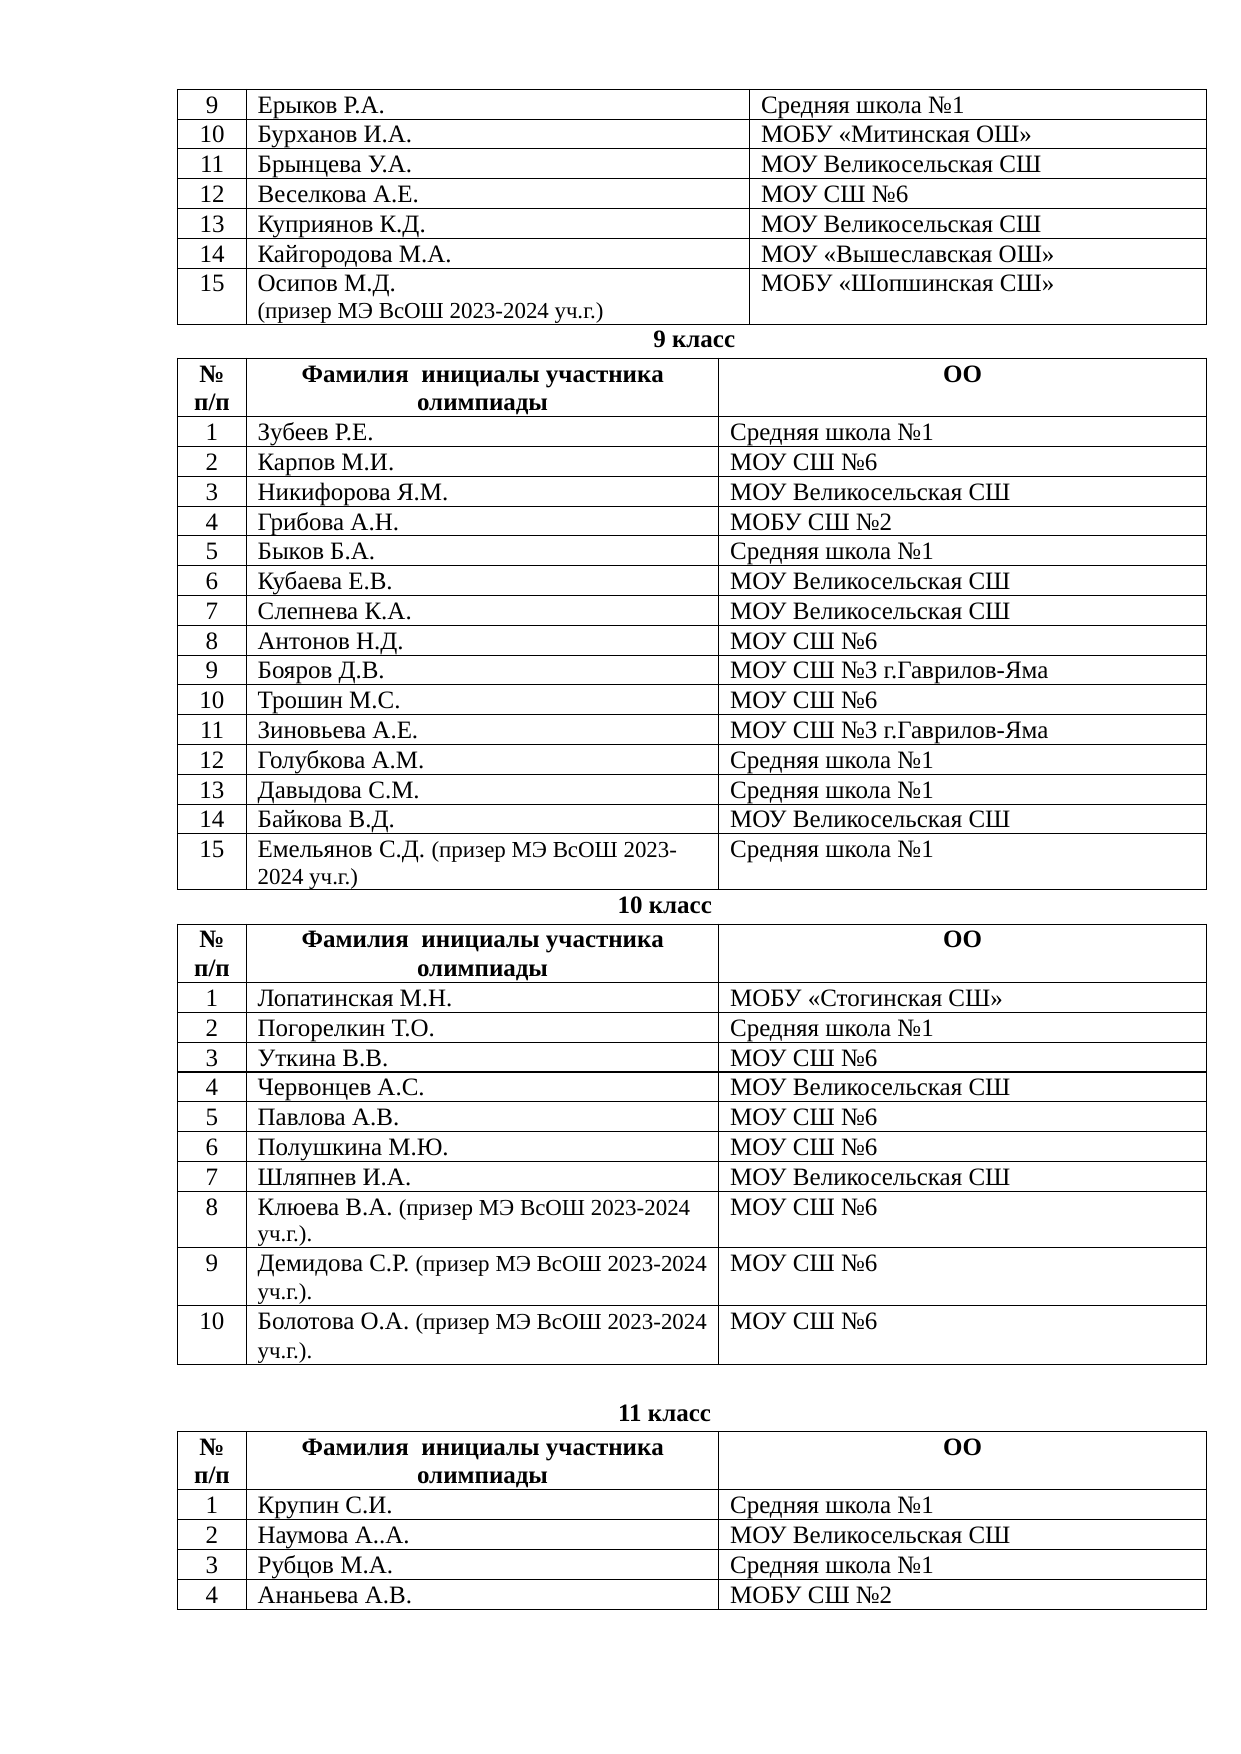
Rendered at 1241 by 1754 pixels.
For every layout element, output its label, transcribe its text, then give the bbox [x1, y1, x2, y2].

table_header Фамилия инициалы участника олимпиады [247, 359, 718, 416]
table_cell Клюева В.А. (призер МЭ ВсОШ 2023-2024 уч.г.). [247, 1192, 718, 1247]
table_cell Куприянов К.Д. [247, 209, 749, 238]
table_cell МОУ Великосельская СШ [719, 1520, 1206, 1549]
table_cell Средняя школа №1 [750, 90, 1206, 118]
table_cell МОУ «Вышеславская ОШ» [750, 239, 1206, 267]
table_cell 2 [178, 1013, 246, 1042]
table_cell Средняя школа №1 [719, 745, 1206, 774]
table_cell МОУ Великосельская СШ [750, 209, 1206, 238]
table_cell МОУ СШ №6 [750, 179, 1206, 208]
table_header Фамилия инициалы участника олимпиады [247, 925, 718, 982]
table_header № п/п [178, 1432, 246, 1489]
table_header Фамилия инициалы участника олимпиады [247, 1432, 718, 1489]
table_header ОО [719, 1432, 1206, 1489]
table_cell МОУ Великосельская СШ [719, 1162, 1206, 1191]
table_cell Зубеев Р.Е. [247, 417, 718, 446]
table_cell Осипов М.Д. (призер МЭ ВсОШ 2023-2024 уч.г.) [247, 269, 749, 323]
table_cell Шляпнев И.А. [247, 1162, 718, 1191]
table_cell 13 [178, 775, 246, 803]
table_cell МОБУ СШ №2 [719, 507, 1206, 535]
table_cell 7 [178, 596, 246, 625]
table_cell МОУ СШ №6 [719, 685, 1206, 714]
table_cell МОУ СШ №3 г.Гаврилов-Яма [719, 715, 1206, 744]
table_cell 4 [178, 507, 246, 535]
table_cell 6 [178, 566, 246, 595]
table_header ОО [719, 359, 1206, 416]
table_cell Полушкина М.Ю. [247, 1132, 718, 1161]
table_cell Крупин С.И. [247, 1490, 718, 1519]
table_cell Бояров Д.В. [247, 656, 718, 684]
table_cell Кубаева Е.В. [247, 566, 718, 595]
table_cell 15 [178, 834, 246, 889]
table_cell 10 [178, 685, 246, 714]
table_cell 3 [178, 1043, 246, 1071]
table_cell Веселкова А.Е. [247, 179, 749, 208]
table_cell МОУ Великосельская СШ [719, 805, 1206, 833]
table_cell 7 [178, 1162, 246, 1191]
table_cell 9 [178, 1248, 246, 1305]
table_cell Средняя школа №1 [719, 1490, 1206, 1519]
table_cell МОУ СШ №6 [719, 447, 1206, 476]
table_cell Средняя школа №1 [719, 1550, 1206, 1579]
table_cell Болотова О.А. (призер МЭ ВсОШ 2023-2024 уч.г.). [247, 1306, 718, 1364]
table_cell 12 [178, 179, 246, 208]
table_cell Средняя школа №1 [719, 1013, 1206, 1042]
table_cell Бурханов И.А. [247, 120, 749, 148]
table_cell 15 [178, 269, 246, 323]
table_cell МОУ СШ №6 [719, 1043, 1206, 1071]
table_cell 2 [178, 447, 246, 476]
table_cell 14 [178, 805, 246, 833]
table_cell 4 [178, 1580, 246, 1608]
table_cell 10 [178, 120, 246, 148]
table_cell МОУ СШ №6 [719, 1306, 1206, 1364]
table_cell Средняя школа №1 [719, 834, 1206, 889]
table_cell 3 [178, 1550, 246, 1579]
table_cell МОУ Великосельская СШ [719, 596, 1206, 625]
table_cell 5 [178, 536, 246, 565]
table_cell МОУ СШ №3 г.Гаврилов-Яма [719, 656, 1206, 684]
table_cell 5 [178, 1102, 246, 1131]
table_cell Голубкова А.М. [247, 745, 718, 774]
text 9 класс [236, 325, 1152, 353]
table_cell МОБУ «Митинская ОШ» [750, 120, 1206, 148]
text 10 класс [177, 890, 1152, 919]
table_cell МОУ Великосельская СШ [719, 477, 1206, 506]
table_cell 9 [178, 656, 246, 684]
table_cell Карпов М.И. [247, 447, 718, 476]
table_cell Кайгородова М.А. [247, 239, 749, 267]
text 11 класс [177, 1398, 1152, 1427]
table_cell 1 [178, 1490, 246, 1519]
table_cell 9 [178, 90, 246, 118]
table_cell 11 [178, 715, 246, 744]
table_cell Наумова А..А. [247, 1520, 718, 1549]
table_cell 4 [178, 1073, 246, 1101]
table_cell МОБУ «Шопшинская СШ» [750, 269, 1206, 323]
table_cell 8 [178, 1192, 246, 1247]
table_cell МОУ СШ №6 [719, 1132, 1206, 1161]
table_cell Быков Б.А. [247, 536, 718, 565]
table_cell Демидова С.Р. (призер МЭ ВсОШ 2023-2024 уч.г.). [247, 1248, 718, 1305]
table_cell 13 [178, 209, 246, 238]
table_cell Рубцов М.А. [247, 1550, 718, 1579]
table_cell 1 [178, 983, 246, 1012]
table_cell 12 [178, 745, 246, 774]
table_cell МОУ СШ №6 [719, 1192, 1206, 1247]
table_cell Никифорова Я.М. [247, 477, 718, 506]
table_cell Лопатинская М.Н. [247, 983, 718, 1012]
table_cell МОУ СШ №6 [719, 1248, 1206, 1305]
table_cell Погорелкин Т.О. [247, 1013, 718, 1042]
table_cell МОБУ СШ №2 [719, 1580, 1206, 1608]
table_cell 2 [178, 1520, 246, 1549]
table_cell МОБУ «Стогинская СШ» [719, 983, 1206, 1012]
table_cell Емельянов С.Д. (призер МЭ ВсОШ 2023-2024 уч.г.) [247, 834, 718, 889]
table_cell Давыдова С.М. [247, 775, 718, 803]
table_cell МОУ Великосельская СШ [719, 1073, 1206, 1101]
table_cell Червонцев А.С. [247, 1073, 718, 1101]
table_cell Средняя школа №1 [719, 417, 1206, 446]
table_cell Зиновьева А.Е. [247, 715, 718, 744]
table_cell МОУ Великосельская СШ [719, 566, 1206, 595]
table_cell 10 [178, 1306, 246, 1364]
table_header № п/п [178, 359, 246, 416]
table_cell МОУ СШ №6 [719, 1102, 1206, 1131]
table_header ОО [719, 925, 1206, 982]
table_cell МОУ СШ №6 [719, 626, 1206, 654]
table_header № п/п [178, 925, 246, 982]
table_cell 8 [178, 626, 246, 654]
table_cell Средняя школа №1 [719, 536, 1206, 565]
table_cell Слепнева К.А. [247, 596, 718, 625]
table_cell Уткина В.В. [247, 1043, 718, 1071]
table_cell 11 [178, 149, 246, 178]
table_cell Павлова А.В. [247, 1102, 718, 1131]
table_cell МОУ Великосельская СШ [750, 149, 1206, 178]
table_cell Ерыков Р.А. [247, 90, 749, 118]
table_cell Антонов Н.Д. [247, 626, 718, 654]
table_cell 14 [178, 239, 246, 267]
table_cell Грибова А.Н. [247, 507, 718, 535]
table_cell Байкова В.Д. [247, 805, 718, 833]
table_cell 1 [178, 417, 246, 446]
table_cell 3 [178, 477, 246, 506]
table_cell Средняя школа №1 [719, 775, 1206, 803]
table_cell Ананьева А.В. [247, 1580, 718, 1608]
table_cell 6 [178, 1132, 246, 1161]
table_cell Брынцева У.А. [247, 149, 749, 178]
table_cell Трошин М.С. [247, 685, 718, 714]
